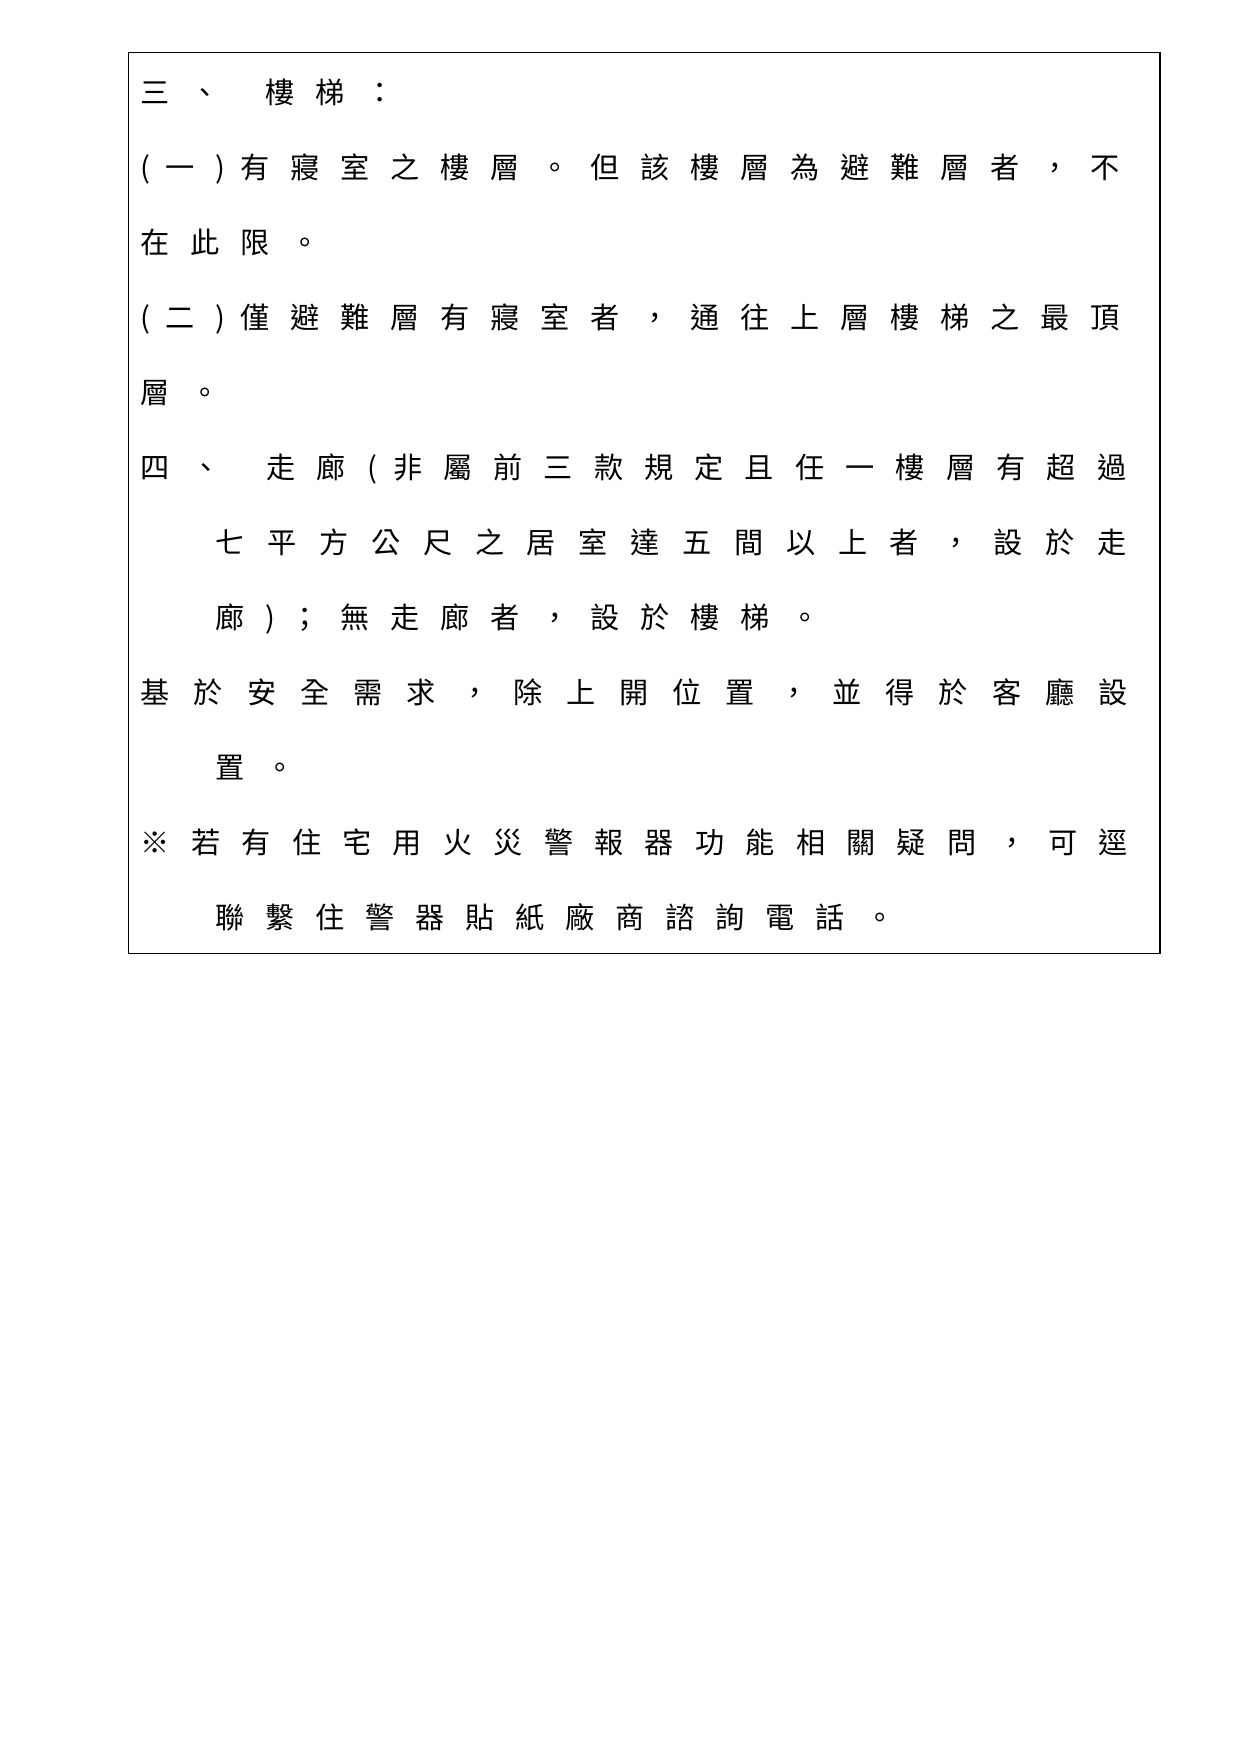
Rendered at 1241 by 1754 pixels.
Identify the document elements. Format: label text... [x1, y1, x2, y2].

table_cell 三、 樓梯： (一) 有寢室之樓層。但該樓層為避難層者，不在此限。 (二) 僅避難層有寢室者，通往上層樓梯之最頂層。 四、 走廊(非屬前三款規定且任一樓層有超過七平方公尺之居室達五間以上者，設於走廊)；無走廊者，設於樓梯。 基於安全需求，除上開位置，並得於客廳設置。 ※若有住宅用火災警報器功能相關疑問，可逕聯繫住警器貼紙廠商諮詢電話。 [129, 53, 1159, 953]
